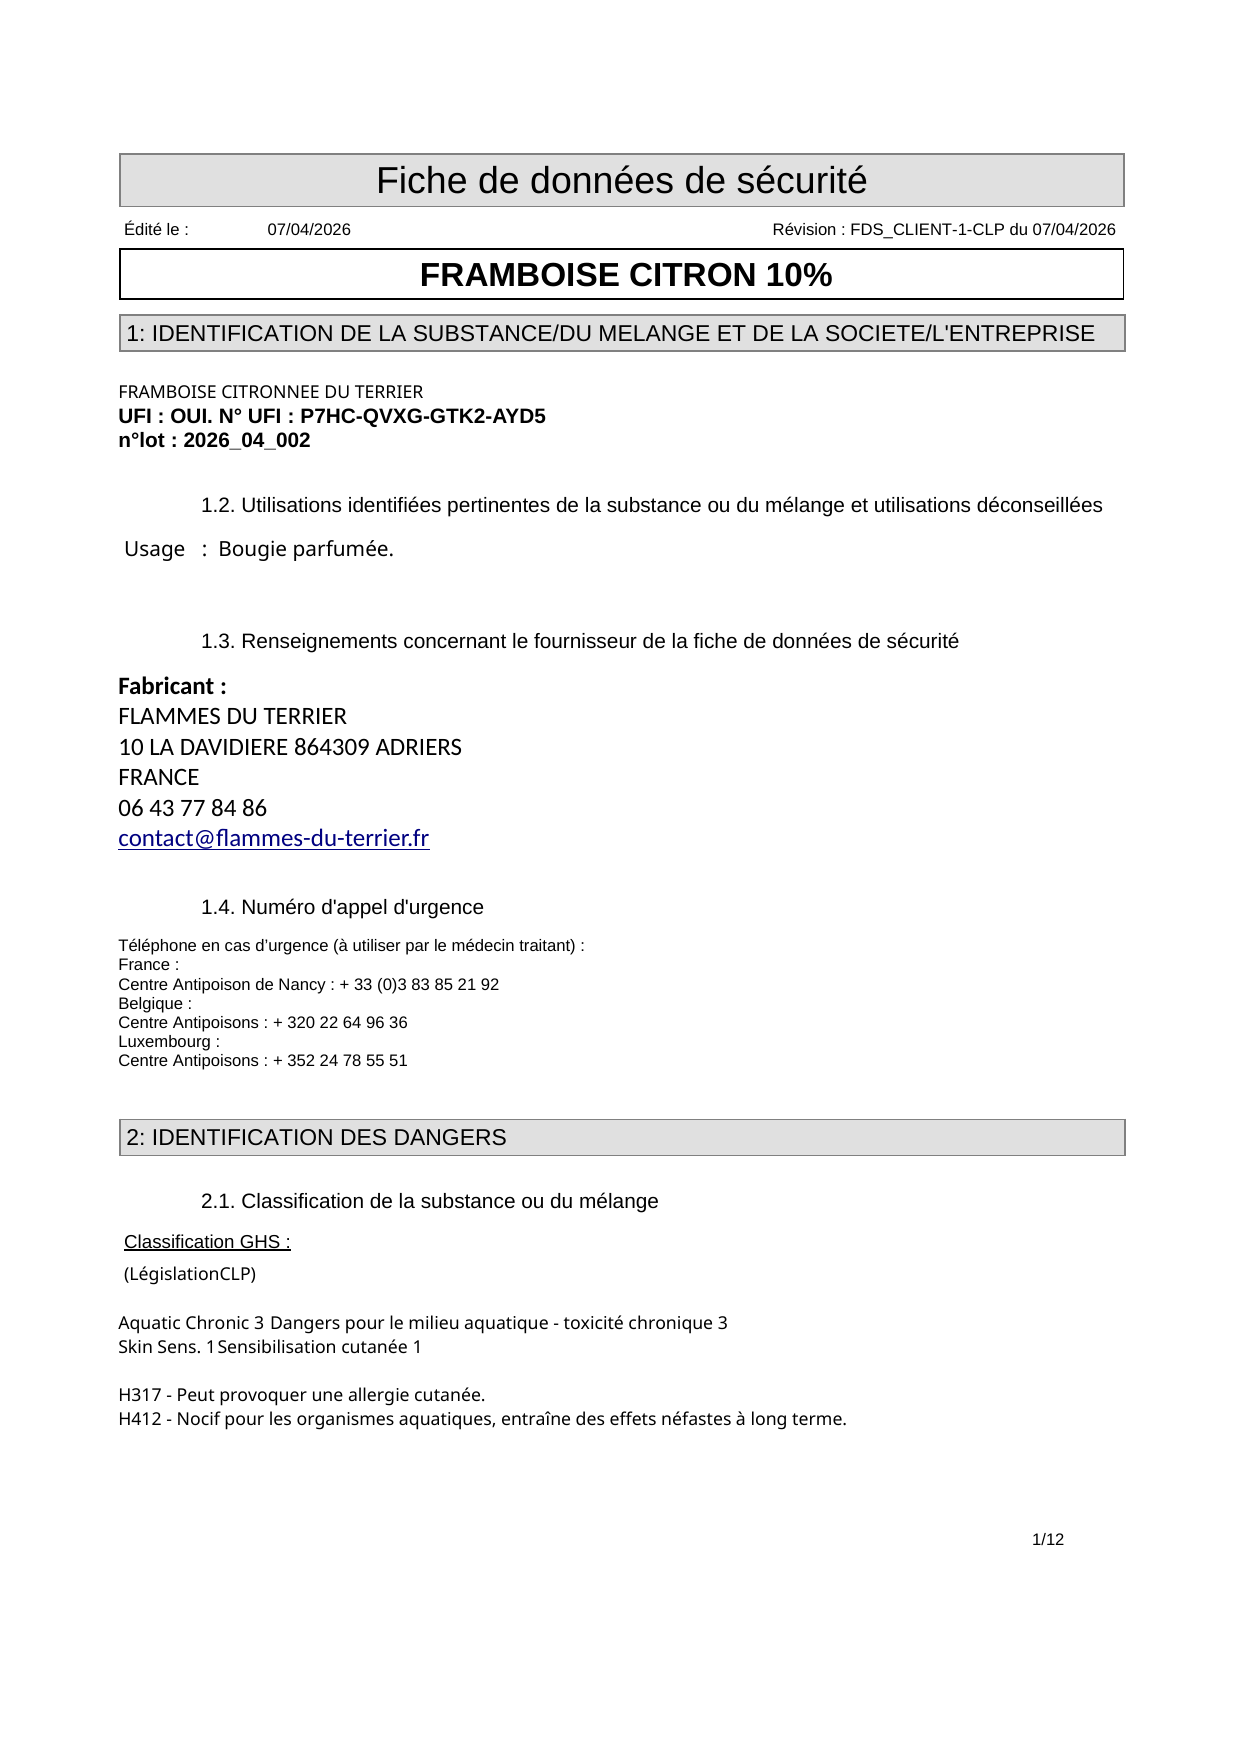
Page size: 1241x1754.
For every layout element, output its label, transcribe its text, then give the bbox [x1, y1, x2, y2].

text France : [118, 955, 1122, 974]
text FLAMMES DU TERRIER [118, 700, 1122, 731]
text Classification GHS : [118, 1231, 1122, 1252]
table_header 2: IDENTIFICATION DES DANGERS [121, 1120, 1124, 1155]
table_header 1.3. Renseignements concernant le fournisseur de la fiche de données de sécurité [195, 623, 1199, 658]
text Fabricant : [118, 670, 1122, 700]
text Belgique : [118, 993, 1122, 1013]
table_header 2.1. Classification de la substance ou du mélange [195, 1184, 1199, 1219]
text Usage : Bougie parfumée. [118, 534, 1122, 563]
text Centre Antipoisons : + 320 22 64 96 36 [118, 1013, 1122, 1032]
table_header Fiche de données de sécurité [121, 155, 1123, 206]
text 1/12 [118, 1530, 1122, 1549]
table_header 1: IDENTIFICATION DE LA SUBSTANCE/DU MELANGE ET DE LA SOCIETE/L'ENTREPRISE [121, 316, 1124, 350]
text (LégislationCLP) [118, 1262, 1122, 1286]
text Aquatic Chronic 3 Dangers pour le milieu aquatique - toxicité chronique 3 [118, 1310, 1122, 1334]
text FRAMBOISE CITRONNEE DU TERRIER [118, 379, 1122, 403]
table_header 1.4. Numéro d'appel d'urgence [195, 889, 1199, 924]
text UFI : OUI. N° UFI : P7HC-QVXG-GTK2-AYD5 [118, 403, 1122, 427]
text Centre Antipoisons : + 352 24 78 55 51 [118, 1051, 1122, 1070]
text H317 - Peut provoquer une allergie cutanée. [118, 1383, 1122, 1407]
text contact@flammes-du-terrier.fr [118, 822, 1122, 853]
text 06 43 77 84 86 [118, 792, 1122, 822]
text Skin Sens. 1 Sensibilisation cutanée 1 [118, 1334, 1122, 1358]
text Édité le : 07/04/2026 Révision : FDS_CLIENT-1-CLP du 07/04/2026 [118, 219, 1122, 238]
table_header FRAMBOISE CITRON 10% [121, 250, 1123, 298]
table_header 1.2. Utilisations identifiées pertinentes de la substance ou du mélange et utilisations déconseillées [195, 488, 1199, 522]
text Luxembourg : [118, 1032, 1122, 1051]
text Téléphone en cas d’urgence (à utiliser par le médecin traitant) : [118, 936, 1122, 955]
text n°lot : 2026_04_002 [118, 427, 1122, 451]
text LIBREVISION : [118, 3, 1122, 23]
text Centre Antipoison de Nancy : + 33 (0)3 83 85 21 92 [118, 974, 1122, 993]
text H412 - Nocif pour les organismes aquatiques, entraîne des effets néfastes à long terme. [118, 1407, 1122, 1431]
text 10 LA DAVIDIERE 864309 ADRIERS [118, 731, 1122, 761]
text FRANCE [118, 761, 1122, 792]
